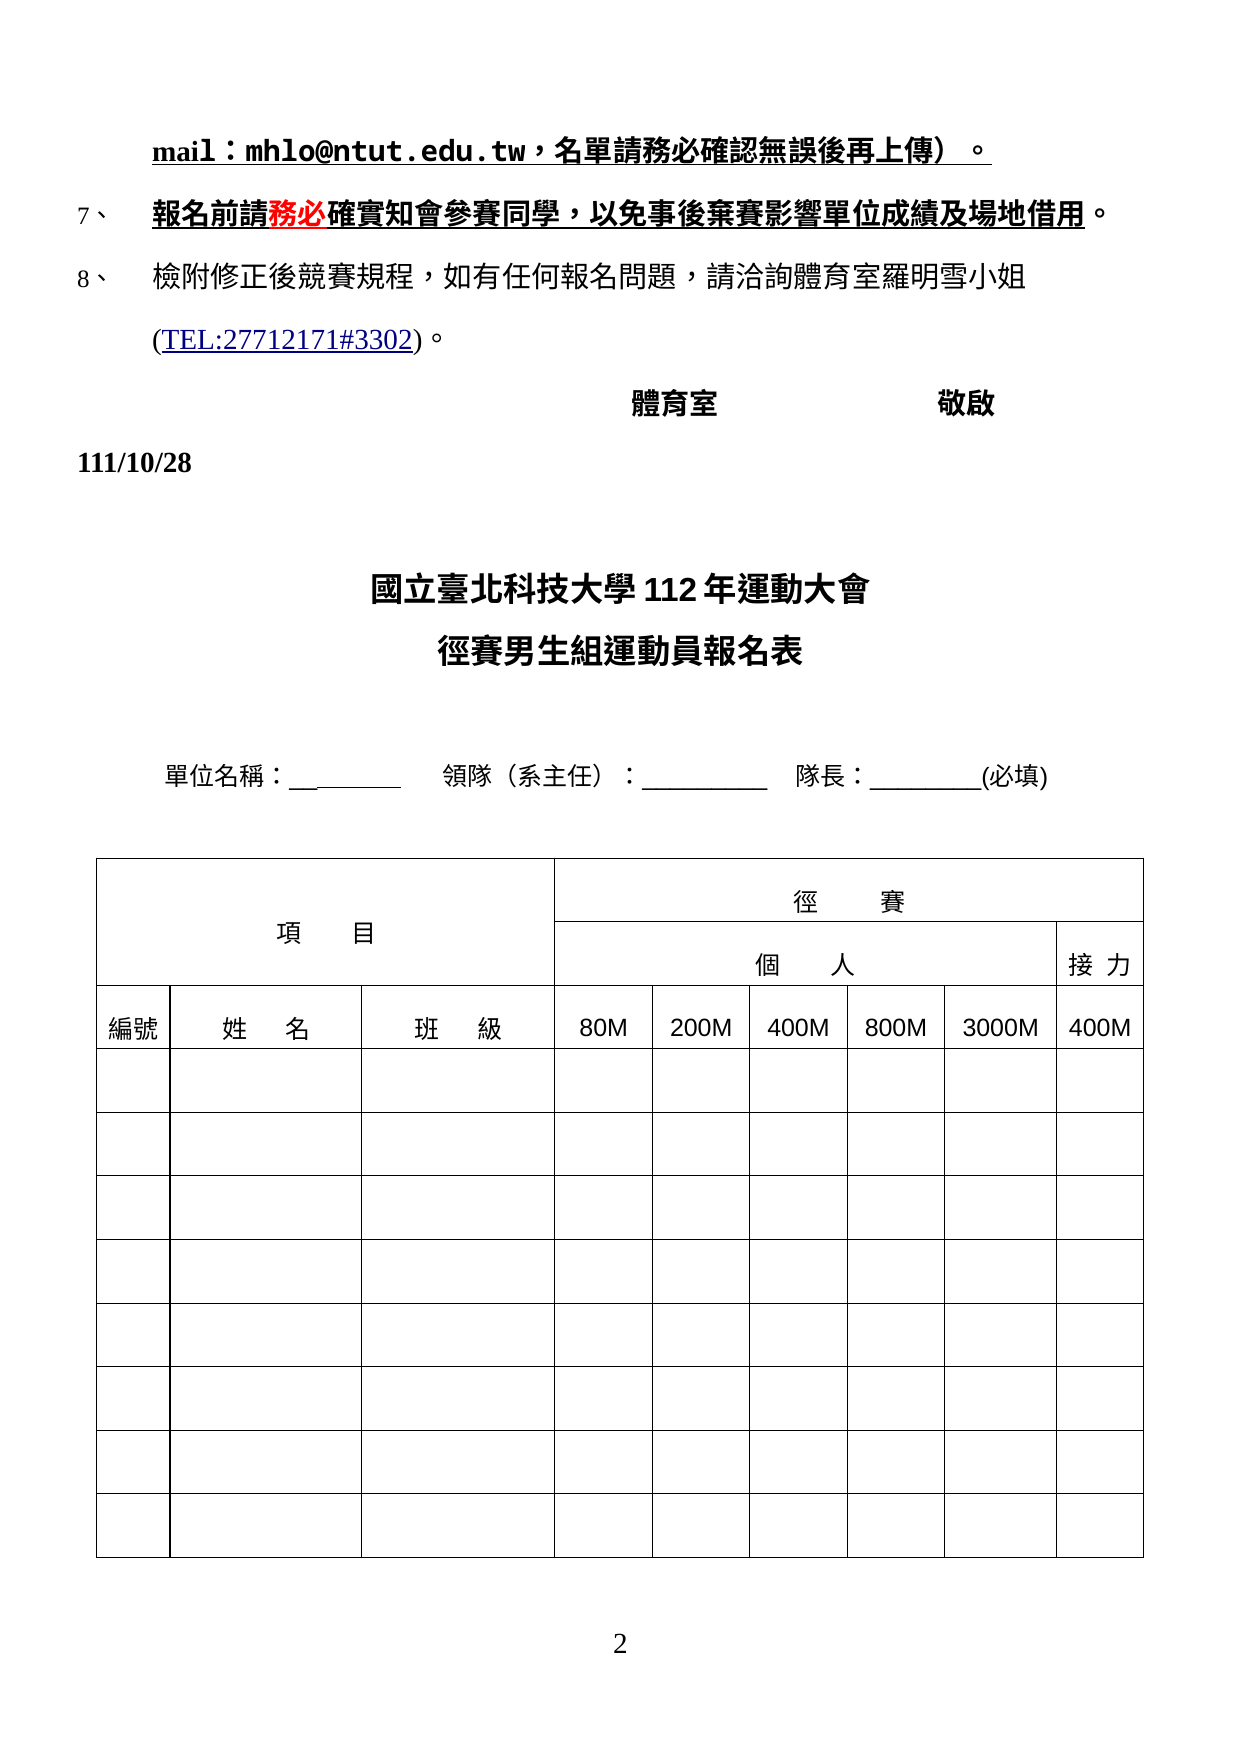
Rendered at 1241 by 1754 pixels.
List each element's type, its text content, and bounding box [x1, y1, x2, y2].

table_cell [750, 1431, 847, 1493]
table_cell [1057, 1176, 1143, 1239]
list mail：mhlo@ntut.edu.tw，名單請務必確認無誤後再上傳）。 [77, 108, 1163, 170]
table_cell [653, 1176, 749, 1239]
table_cell [848, 1304, 944, 1366]
table_cell [653, 1113, 749, 1175]
table_cell 400M [750, 986, 847, 1048]
table_cell [555, 1176, 652, 1239]
table_cell [848, 1431, 944, 1493]
table_cell [1057, 1431, 1143, 1493]
table_cell [750, 1176, 847, 1239]
table_cell [97, 1240, 169, 1302]
table_cell [555, 1304, 652, 1366]
table_cell [945, 1431, 1056, 1493]
text 徑賽男生組運動員報名表 [77, 608, 1163, 670]
table_cell 編號 [97, 986, 169, 1048]
table_cell [945, 1304, 1056, 1366]
table_cell [171, 1113, 361, 1175]
table_header 徑 賽 [555, 859, 1143, 921]
table_cell [653, 1240, 749, 1302]
table_cell [750, 1367, 847, 1429]
list 檢附修正後競賽規程，如有任何報名問題，請洽詢體育室羅明雪小姐(TEL:27712171#3302)。 [77, 233, 1163, 358]
table_cell [555, 1367, 652, 1429]
table_cell 800M [848, 986, 944, 1048]
table_cell [750, 1494, 847, 1557]
table_cell [362, 1049, 554, 1112]
table_cell 姓 名 [171, 986, 361, 1048]
table_cell [555, 1113, 652, 1175]
table_cell [97, 1367, 169, 1429]
table_cell [945, 1176, 1056, 1239]
table_cell [171, 1176, 361, 1239]
table_cell [848, 1049, 944, 1112]
table_cell 80M [555, 986, 652, 1048]
table_cell [750, 1049, 847, 1112]
table_cell [171, 1494, 361, 1557]
table_cell [362, 1431, 554, 1493]
table_cell [750, 1113, 847, 1175]
table_cell [97, 1176, 169, 1239]
table_cell [1057, 1049, 1143, 1112]
table_cell [1057, 1494, 1143, 1557]
table_cell [97, 1494, 169, 1557]
table_cell [555, 1049, 652, 1112]
table_cell [362, 1176, 554, 1239]
table_cell [362, 1367, 554, 1429]
table_cell [653, 1049, 749, 1112]
table_cell [97, 1049, 169, 1112]
table_cell [1057, 1113, 1143, 1175]
table_cell [171, 1431, 361, 1493]
table_cell [653, 1494, 749, 1557]
table_cell [555, 1494, 652, 1557]
table_cell 400M [1057, 986, 1143, 1048]
table_cell [750, 1240, 847, 1302]
table_cell [171, 1240, 361, 1302]
table_cell [555, 1240, 652, 1302]
table_cell 3000M [945, 986, 1056, 1048]
table_cell [848, 1494, 944, 1557]
table_cell [362, 1240, 554, 1302]
table_cell [1057, 1240, 1143, 1302]
text 單位名稱：__ 領隊（系主任）：_________ 隊長：________(必填) [77, 733, 1163, 795]
text 體育室 敬啟 111/10/28 [77, 358, 1163, 483]
table_cell [945, 1240, 1056, 1302]
table_cell [362, 1113, 554, 1175]
table_cell [97, 1431, 169, 1493]
table_cell [848, 1176, 944, 1239]
table_cell [555, 1431, 652, 1493]
table_cell [1057, 1304, 1143, 1366]
table_cell [171, 1049, 361, 1112]
table_header 項 目 [97, 859, 554, 985]
table_cell 個 人 [555, 922, 1056, 985]
table_cell [97, 1304, 169, 1366]
table_cell [945, 1367, 1056, 1429]
table_cell [848, 1240, 944, 1302]
table_cell [848, 1113, 944, 1175]
table_cell [945, 1494, 1056, 1557]
text 國立臺北科技大學112年運動大會 [77, 545, 1163, 608]
table_cell 200M [653, 986, 749, 1048]
table_cell [945, 1049, 1056, 1112]
table_cell [653, 1304, 749, 1366]
list 報名前請務必確實知會參賽同學，以免事後棄賽影響單位成績及場地借用。 [77, 170, 1163, 233]
table_cell [945, 1113, 1056, 1175]
table_cell [362, 1494, 554, 1557]
table_cell [97, 1113, 169, 1175]
table_cell [362, 1304, 554, 1366]
table_cell [848, 1367, 944, 1429]
table_cell 班 級 [362, 986, 554, 1048]
table_cell [171, 1367, 361, 1429]
table_cell [750, 1304, 847, 1366]
table_cell [1057, 1367, 1143, 1429]
table_cell 接 力 [1057, 922, 1143, 985]
table_cell [171, 1304, 361, 1366]
table_cell [653, 1431, 749, 1493]
table_cell [653, 1367, 749, 1429]
